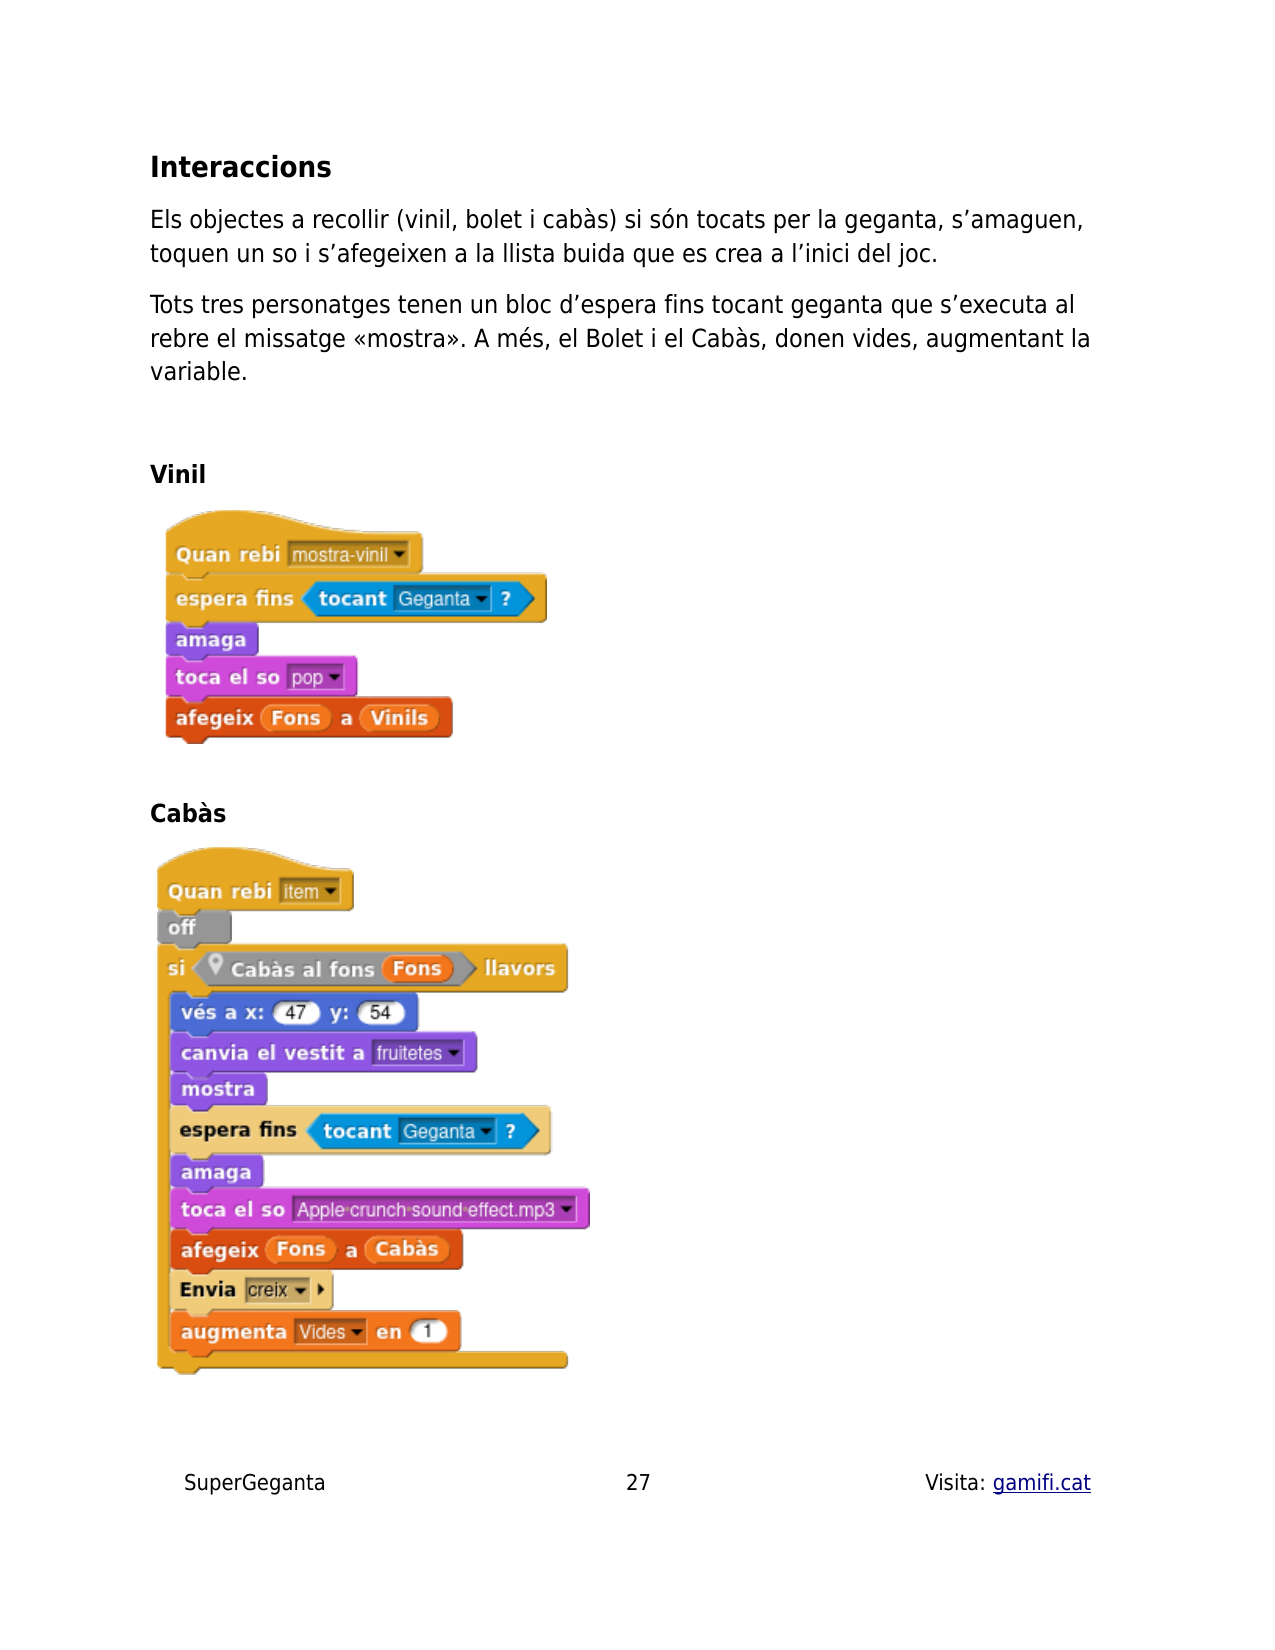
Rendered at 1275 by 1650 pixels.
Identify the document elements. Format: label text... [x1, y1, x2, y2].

text Vinil [150, 460, 1125, 489]
picture [157, 847, 590, 1375]
text Els objectes a recollir (vinil, bolet i cabàs) si són tocats per la geganta, s’amaguen, toquen un so i s’afegeixen a la llista buida que es crea a l’inici del joc. [150, 205, 1125, 268]
text Cabàs [150, 799, 1125, 828]
subtitle Interaccions [150, 150, 1125, 184]
picture [165, 510, 547, 744]
text Tots tres personatges tenen un bloc d’espera fins tocant geganta que s’executa al rebre el missatge «mostra». A més, el Bolet i el Cabàs, donen vides, augmentant la variable. [150, 290, 1125, 387]
